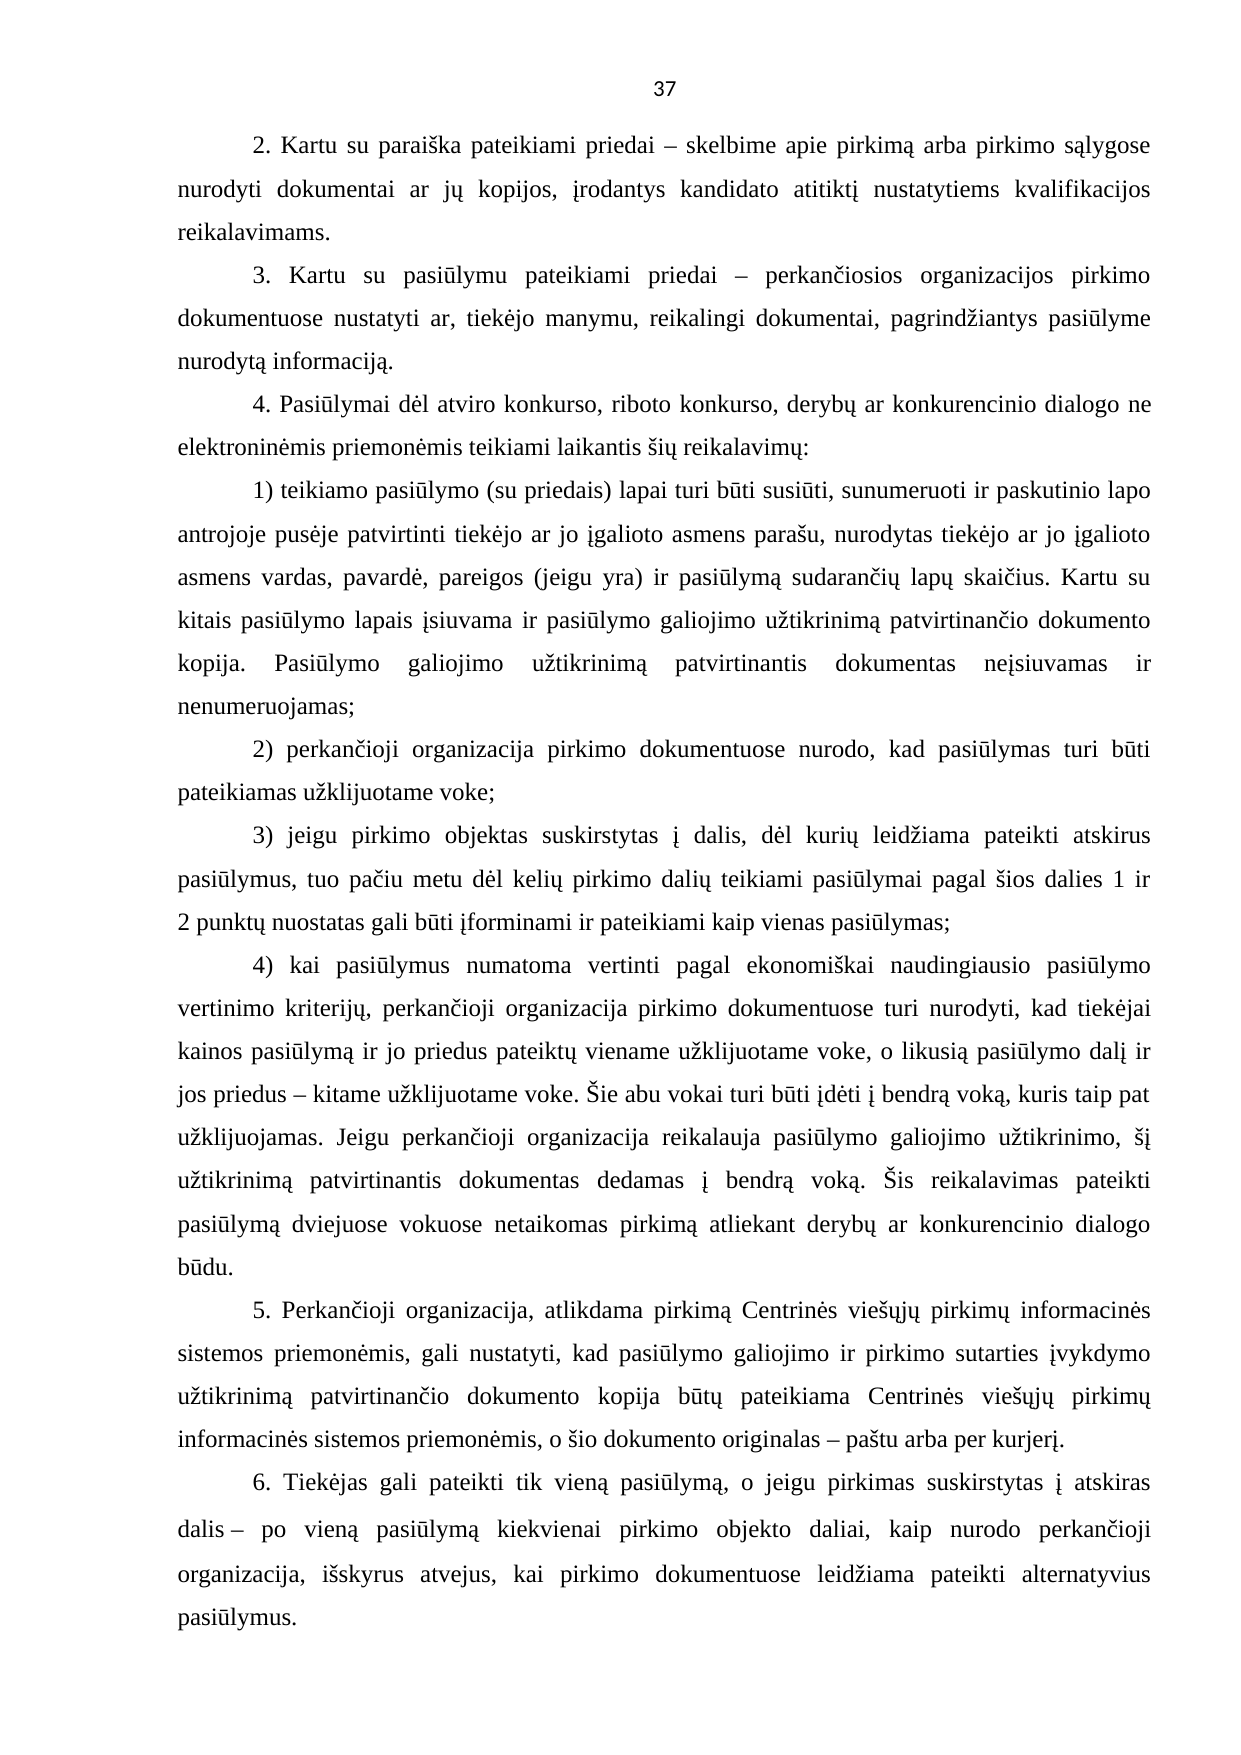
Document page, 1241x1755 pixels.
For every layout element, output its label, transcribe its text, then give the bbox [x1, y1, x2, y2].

text 3) jeigu pirkimo objektas suskirstytas į dalis, dėl kurių leidžiama pateikti atskirus pasiūlymus, tuo pačiu metu dėl kelių pirkimo dalių teikiami pasiūlymai pagal šios dalies 1 ir 2 punktų nuostatas gali būti įforminami ir pateikiami kaip vienas pasiūlymas; [177, 821, 1152, 936]
text 5. Perkančioji organizacija, atlikdama pirkimą Centrinės viešųjų pirkimų informacinės sistemos priemonėmis, gali nustatyti, kad pasiūlymo galiojimo ir pirkimo sutarties įvykdymo užtikrinimą patvirtinančio dokumento kopija būtų pateikiama Centrinės viešųjų pirkimų informacinės sistemos priemonėmis, o šio dokumento originalas – paštu arba per kurjerį. [177, 1295, 1152, 1453]
text 4. Pasiūlymai dėl atviro konkurso, riboto konkurso, derybų ar konkurencinio dialogo ne elektroninėmis priemonėmis teikiami laikantis šių reikalavimų: [177, 389, 1152, 461]
text 2) perkančioji organizacija pirkimo dokumentuose nurodo, kad pasiūlymas turi būti pateikiamas užklijuotame voke; [177, 734, 1152, 806]
text 6. Tiekėjas gali pateikti tik vieną pasiūlymą, o jeigu pirkimas suskirstytas į atskiras dalis – po vieną pasiūlymą kiekvienai pirkimo objekto daliai, kaip nurodo perkančioji organizacija, išskyrus atvejus, kai pirkimo dokumentuose leidžiama pateikti alternatyvius pasiūlymus. [177, 1467, 1152, 1631]
text 4) kai pasiūlymus numatoma vertinti pagal ekonomiškai naudingiausio pasiūlymo vertinimo kriterijų, perkančioji organizacija pirkimo dokumentuose turi nurodyti, kad tiekėjai kainos pasiūlymą ir jo priedus pateiktų viename užklijuotame voke, o likusią pasiūlymo dalį ir jos priedus – kitame užklijuotame voke. Šie abu vokai turi būti įdėti į bendrą voką, kuris taip pat užklijuojamas. Jeigu perkančioji organizacija reikalauja pasiūlymo galiojimo užtikrinimo, šį užtikrinimą patvirtinantis dokumentas dedamas į bendrą voką. Šis reikalavimas pateikti pasiūlymą dviejuose vokuose netaikomas pirkimą atliekant derybų ar konkurencinio dialogo būdu. [177, 950, 1152, 1281]
text 2. Kartu su paraiška pateikiami priedai – skelbime apie pirkimą arba pirkimo sąlygose nurodyti dokumentai ar jų kopijos, įrodantys kandidato atitiktį nustatytiems kvalifikacijos reikalavimams. [177, 131, 1152, 246]
text 3. Kartu su pasiūlymu pateikiami priedai – perkančiosios organizacijos pirkimo dokumentuose nustatyti ar, tiekėjo manymu, reikalingi dokumentai, pagrindžiantys pasiūlyme nurodytą informaciją. [177, 260, 1152, 375]
text 1) teikiamo pasiūlymo (su priedais) lapai turi būti susiūti, sunumeruoti ir paskutinio lapo antrojoje pusėje patvirtinti tiekėjo ar jo įgalioto asmens parašu, nurodytas tiekėjo ar jo įgalioto asmens vardas, pavardė, pareigos (jeigu yra) ir pasiūlymą sudarančių lapų skaičius. Kartu su kitais pasiūlymo lapais įsiuvama ir pasiūlymo galiojimo užtikrinimą patvirtinančio dokumento kopija. Pasiūlymo galiojimo užtikrinimą patvirtinantis dokumentas neįsiuvamas ir nenumeruojamas; [177, 476, 1152, 720]
